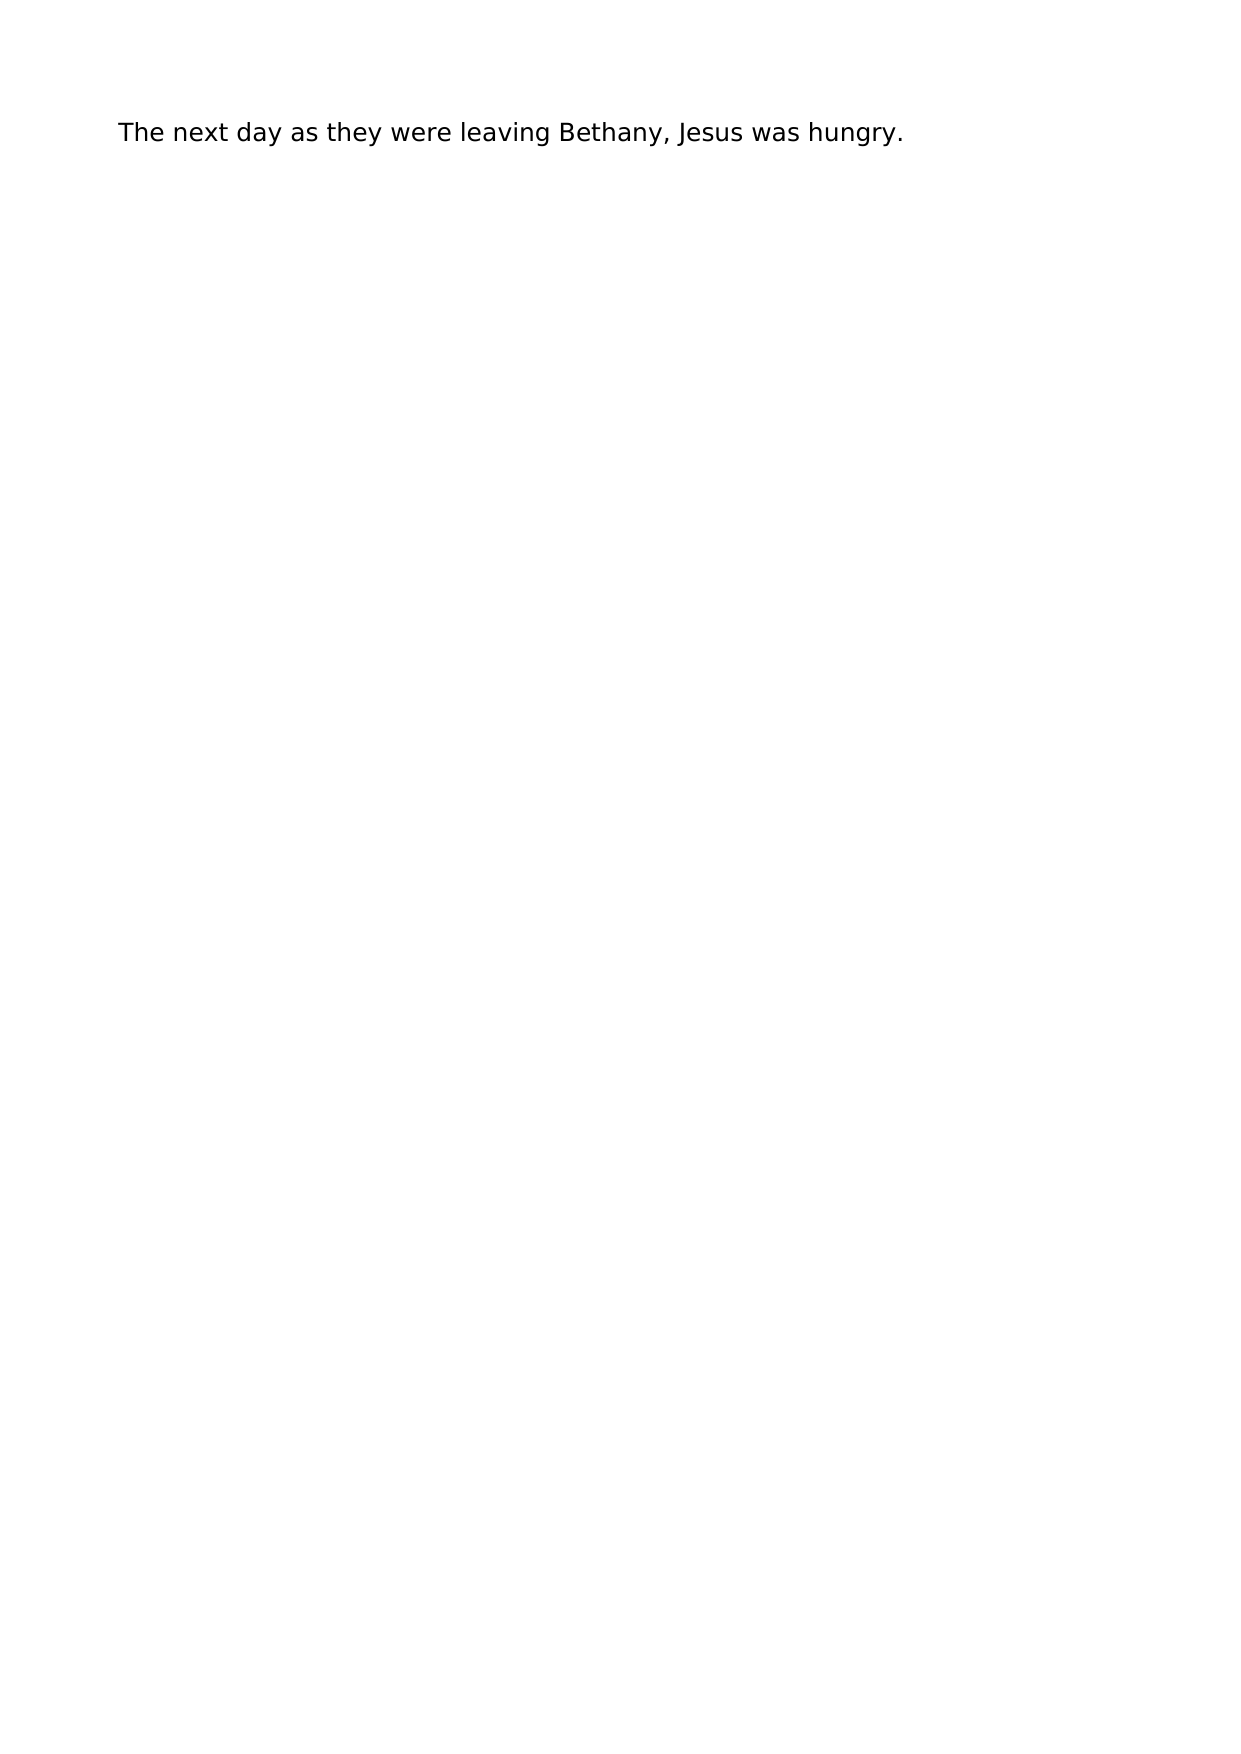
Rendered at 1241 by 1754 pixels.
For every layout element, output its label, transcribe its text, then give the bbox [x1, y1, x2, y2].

text The next day as they were leaving Bethany, Jesus was hungry. [118, 118, 1122, 147]
